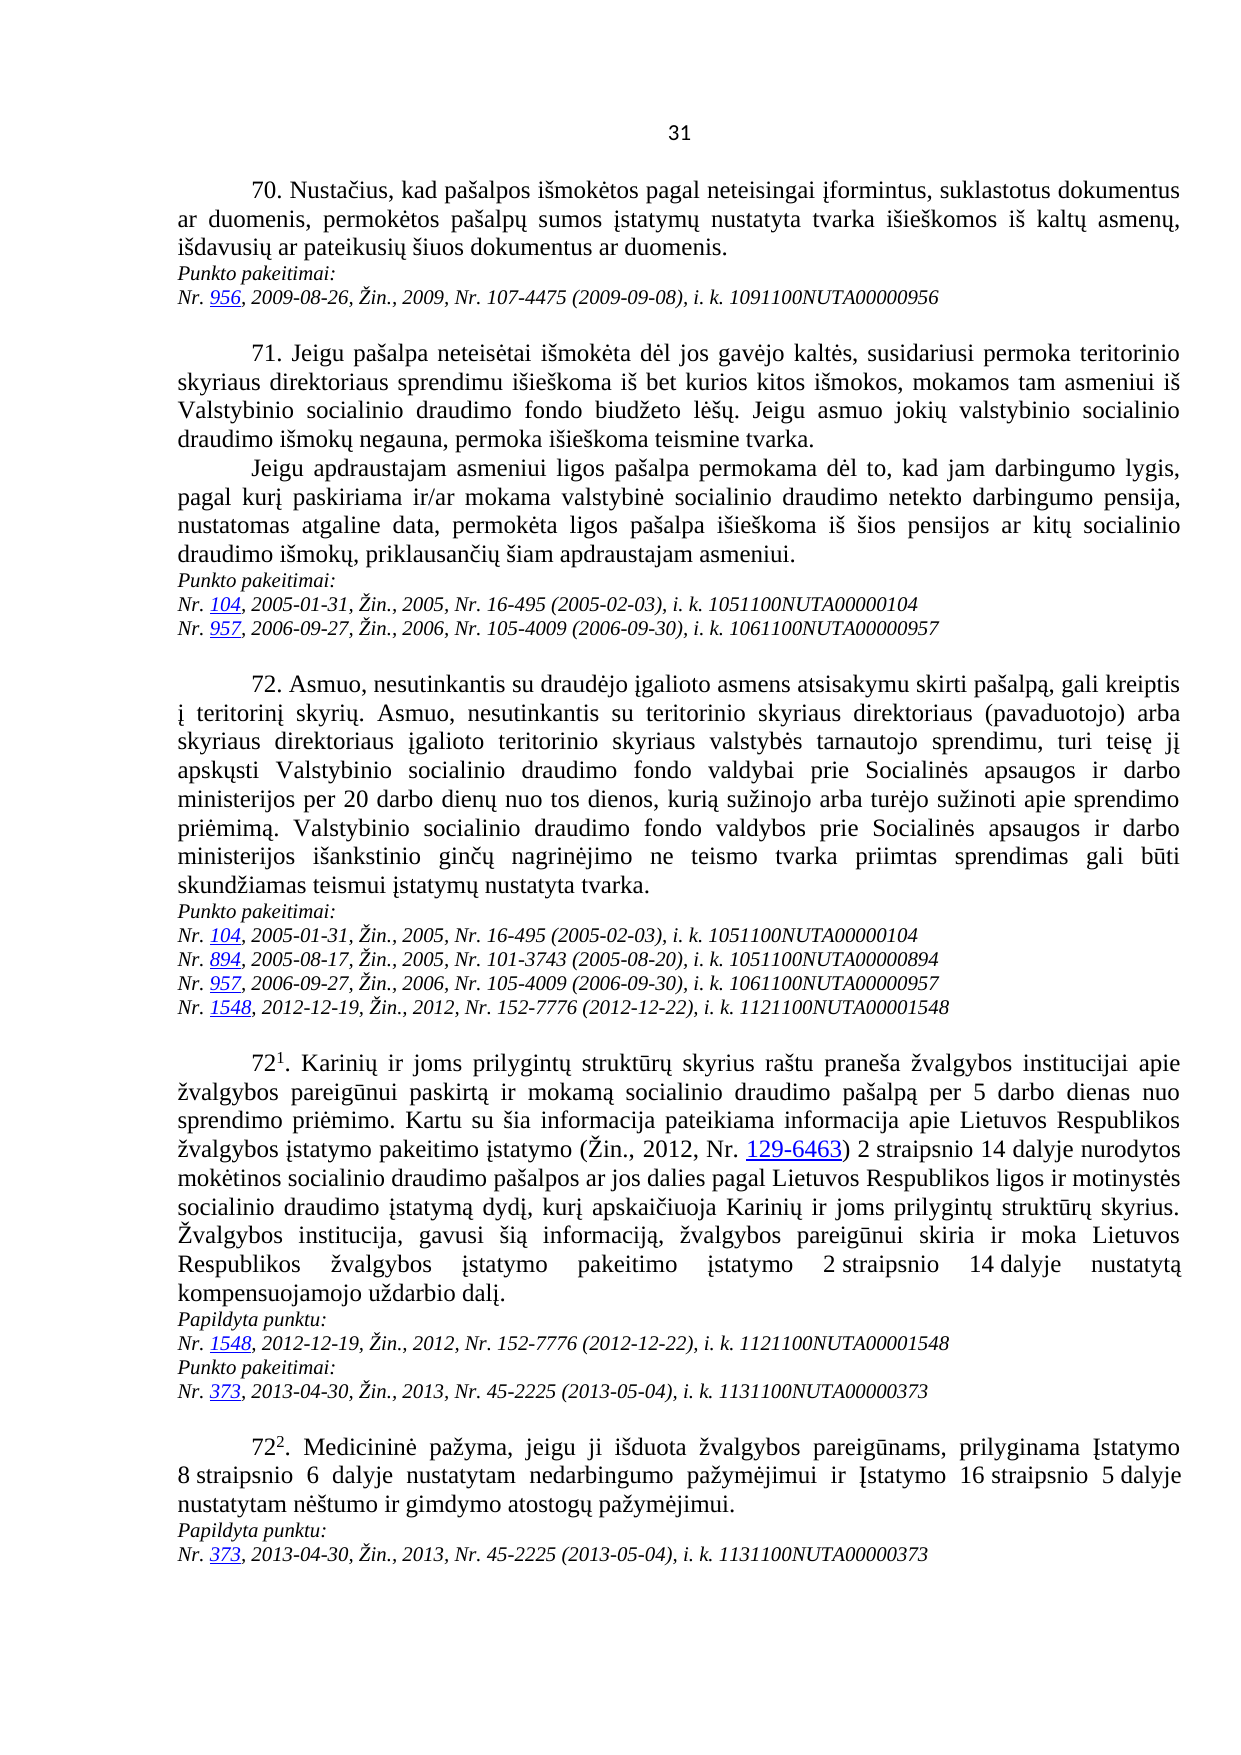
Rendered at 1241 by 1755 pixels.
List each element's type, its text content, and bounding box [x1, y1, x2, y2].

text Punkto pakeitimai: [177, 261, 1181, 285]
text Jeigu apdraustajam asmeniui ligos pašalpa permokama dėl to, kad jam darbingumo lygis, pagal kurį paskiriama ir/ar mokama valstybinė socialinio draudimo netekto darbingumo pensija, nustatomas atgaline data, permokėta ligos pašalpa išieškoma iš šios pensijos ar kitų socialinio draudimo išmokų, priklausančių šiam apdraustajam asmeniui. [177, 453, 1181, 568]
text Nr. 957, 2006-09-27, Žin., 2006, Nr. 105-4009 (2006-09-30), i. k. 1061100NUTA00000957 [177, 616, 1181, 640]
text Nr. 1548, 2012-12-19, Žin., 2012, Nr. 152-7776 (2012-12-22), i. k. 1121100NUTA00001548 [177, 995, 1181, 1019]
text 72. Asmuo, nesutinkantis su draudėjo įgalioto asmens atsisakymu skirti pašalpą, gali kreiptis į teritorinį skyrių. Asmuo, nesutinkantis su teritorinio skyriaus direktoriaus (pavaduotojo) arba skyriaus direktoriaus įgalioto teritorinio skyriaus valstybės tarnautojo sprendimu, turi teisę jį apskųsti Valstybinio socialinio draudimo fondo valdybai prie Socialinės apsaugos ir darbo ministerijos per 20 darbo dienų nuo tos dienos, kurią sužinojo arba turėjo sužinoti apie sprendimo priėmimą. Valstybinio socialinio draudimo fondo valdybos prie Socialinės apsaugos ir darbo ministerijos išankstinio ginčų nagrinėjimo ne teismo tvarka priimtas sprendimas gali būti skundžiamas teismui įstatymų nustatyta tvarka. [177, 669, 1181, 899]
text Punkto pakeitimai: [177, 568, 1181, 592]
text Punkto pakeitimai: [177, 899, 1181, 923]
text Nr. 373, 2013-04-30, Žin., 2013, Nr. 45-2225 (2013-05-04), i. k. 1131100NUTA00000373 [177, 1542, 1181, 1566]
text Punkto pakeitimai: [177, 1355, 1181, 1379]
text Nr. 104, 2005-01-31, Žin., 2005, Nr. 16-495 (2005-02-03), i. k. 1051100NUTA00000104 [177, 923, 1181, 947]
text Nr. 894, 2005-08-17, Žin., 2005, Nr. 101-3743 (2005-08-20), i. k. 1051100NUTA00000894 [177, 947, 1181, 971]
text Nr. 956, 2009-08-26, Žin., 2009, Nr. 107-4475 (2009-09-08), i. k. 1091100NUTA00000956 [177, 285, 1181, 309]
text Papildyta punktu: [177, 1307, 1181, 1331]
text Nr. 373, 2013-04-30, Žin., 2013, Nr. 45-2225 (2013-05-04), i. k. 1131100NUTA00000373 [177, 1379, 1181, 1403]
text 71. Jeigu pašalpa neteisėtai išmokėta dėl jos gavėjo kaltės, susidariusi permoka teritorinio skyriaus direktoriaus sprendimu išieškoma iš bet kurios kitos išmokos, mokamos tam asmeniui iš Valstybinio socialinio draudimo fondo biudžeto lėšų. Jeigu asmuo jokių valstybinio socialinio draudimo išmokų negauna, permoka išieškoma teismine tvarka. [177, 338, 1181, 453]
text Papildyta punktu: [177, 1518, 1181, 1542]
text Nr. 104, 2005-01-31, Žin., 2005, Nr. 16-495 (2005-02-03), i. k. 1051100NUTA00000104 [177, 592, 1181, 616]
text 70. Nustačius, kad pašalpos išmokėtos pagal neteisingai įformintus, suklastotus dokumentus ar duomenis, permokėtos pašalpų sumos įstatymų nustatyta tvarka išieškomos iš kaltų asmenų, išdavusių ar pateikusių šiuos dokumentus ar duomenis. [177, 175, 1181, 261]
text Nr. 957, 2006-09-27, Žin., 2006, Nr. 105-4009 (2006-09-30), i. k. 1061100NUTA00000957 [177, 971, 1181, 995]
text 721. Karinių ir joms prilygintų struktūrų skyrius raštu praneša žvalgybos institucijai apie žvalgybos pareigūnui paskirtą ir mokamą socialinio draudimo pašalpą per 5 darbo dienas nuo sprendimo priėmimo. Kartu su šia informacija pateikiama informacija apie Lietuvos Respublikos žvalgybos įstatymo pakeitimo įstatymo (Žin., 2012, Nr. 129-6463) 2 straipsnio 14 dalyje nurodytos mokėtinos socialinio draudimo pašalpos ar jos dalies pagal Lietuvos Respublikos ligos ir motinystės socialinio draudimo įstatymą dydį, kurį apskaičiuoja Karinių ir joms prilygintų struktūrų skyrius. Žvalgybos institucija, gavusi šią informaciją, žvalgybos pareigūnui skiria ir moka Lietuvos Respublikos žvalgybos įstatymo pakeitimo įstatymo 2 straipsnio 14 dalyje nustatytą kompensuojamojo uždarbio dalį. [177, 1048, 1181, 1307]
text 722. Medicininė pažyma, jeigu ji išduota žvalgybos pareigūnams, prilyginama Įstatymo 8 straipsnio 6 dalyje nustatytam nedarbingumo pažymėjimui ir Įstatymo 16 straipsnio 5 dalyje nustatytam nėštumo ir gimdymo atostogų pažymėjimui. [177, 1432, 1181, 1518]
text Nr. 1548, 2012-12-19, Žin., 2012, Nr. 152-7776 (2012-12-22), i. k. 1121100NUTA00001548 [177, 1331, 1181, 1355]
